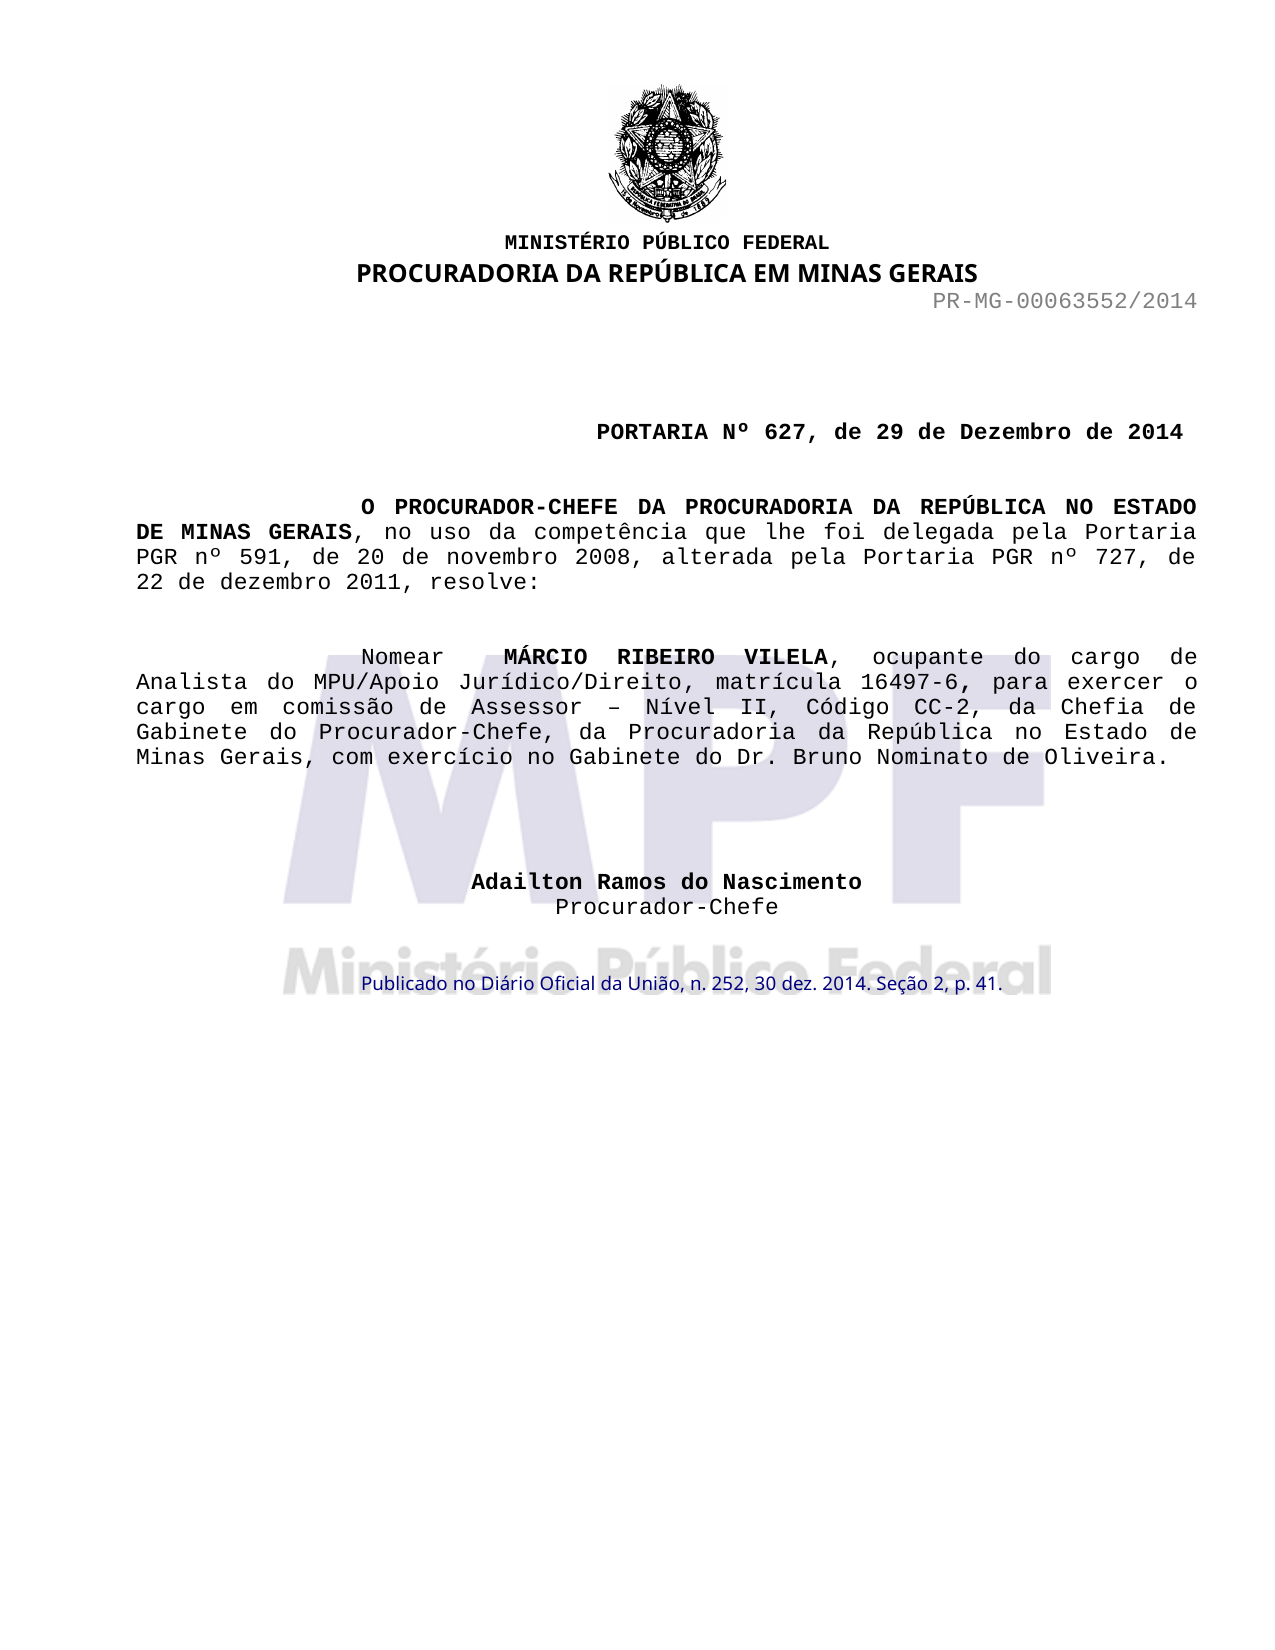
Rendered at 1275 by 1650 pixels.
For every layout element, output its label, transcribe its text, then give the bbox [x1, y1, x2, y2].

text O PROCURADOR-CHEFE DA PROCURADORIA DA REPÚBLICA NO ESTADO DE MINAS GERAIS, no uso da competência que lhe foi delegada pela Portaria PGR nº 591, de 20 de novembro 2008, alterada pela Portaria PGR nº 727, de 22 de dezembro 2011, resolve: [136, 495, 1198, 595]
subtitle Adailton Ramos do Nascimento [136, 870, 1198, 895]
text PORTARIA Nº 627, de 29 de Dezembro de 2014 [511, 420, 1198, 445]
text PR-MG-00063552/2014 [136, 289, 1198, 316]
picture [283, 770, 1051, 870]
subtitle Procurador-Chefe [136, 895, 1198, 920]
picture [283, 920, 1051, 971]
text Nomear MÁRCIO RIBEIRO VILELA, ocupante do cargo de Analista do MPU/Apoio Jurídico/Direito, matrícula 16497-6, para exercer o cargo em comissão de Assessor – Nível II, Código CC-2, da Chefia de Gabinete do Procurador-Chefe, da Procuradoria da República no Estado de Minas Gerais, com exercício no Gabinete do Dr. Bruno Nominato de Oliveira. [136, 645, 1198, 770]
picture [608, 84, 727, 223]
text Publicado no Diário Oficial da União, n. 252, 30 dez. 2014. Seção 2, p. 41. [136, 971, 1198, 996]
